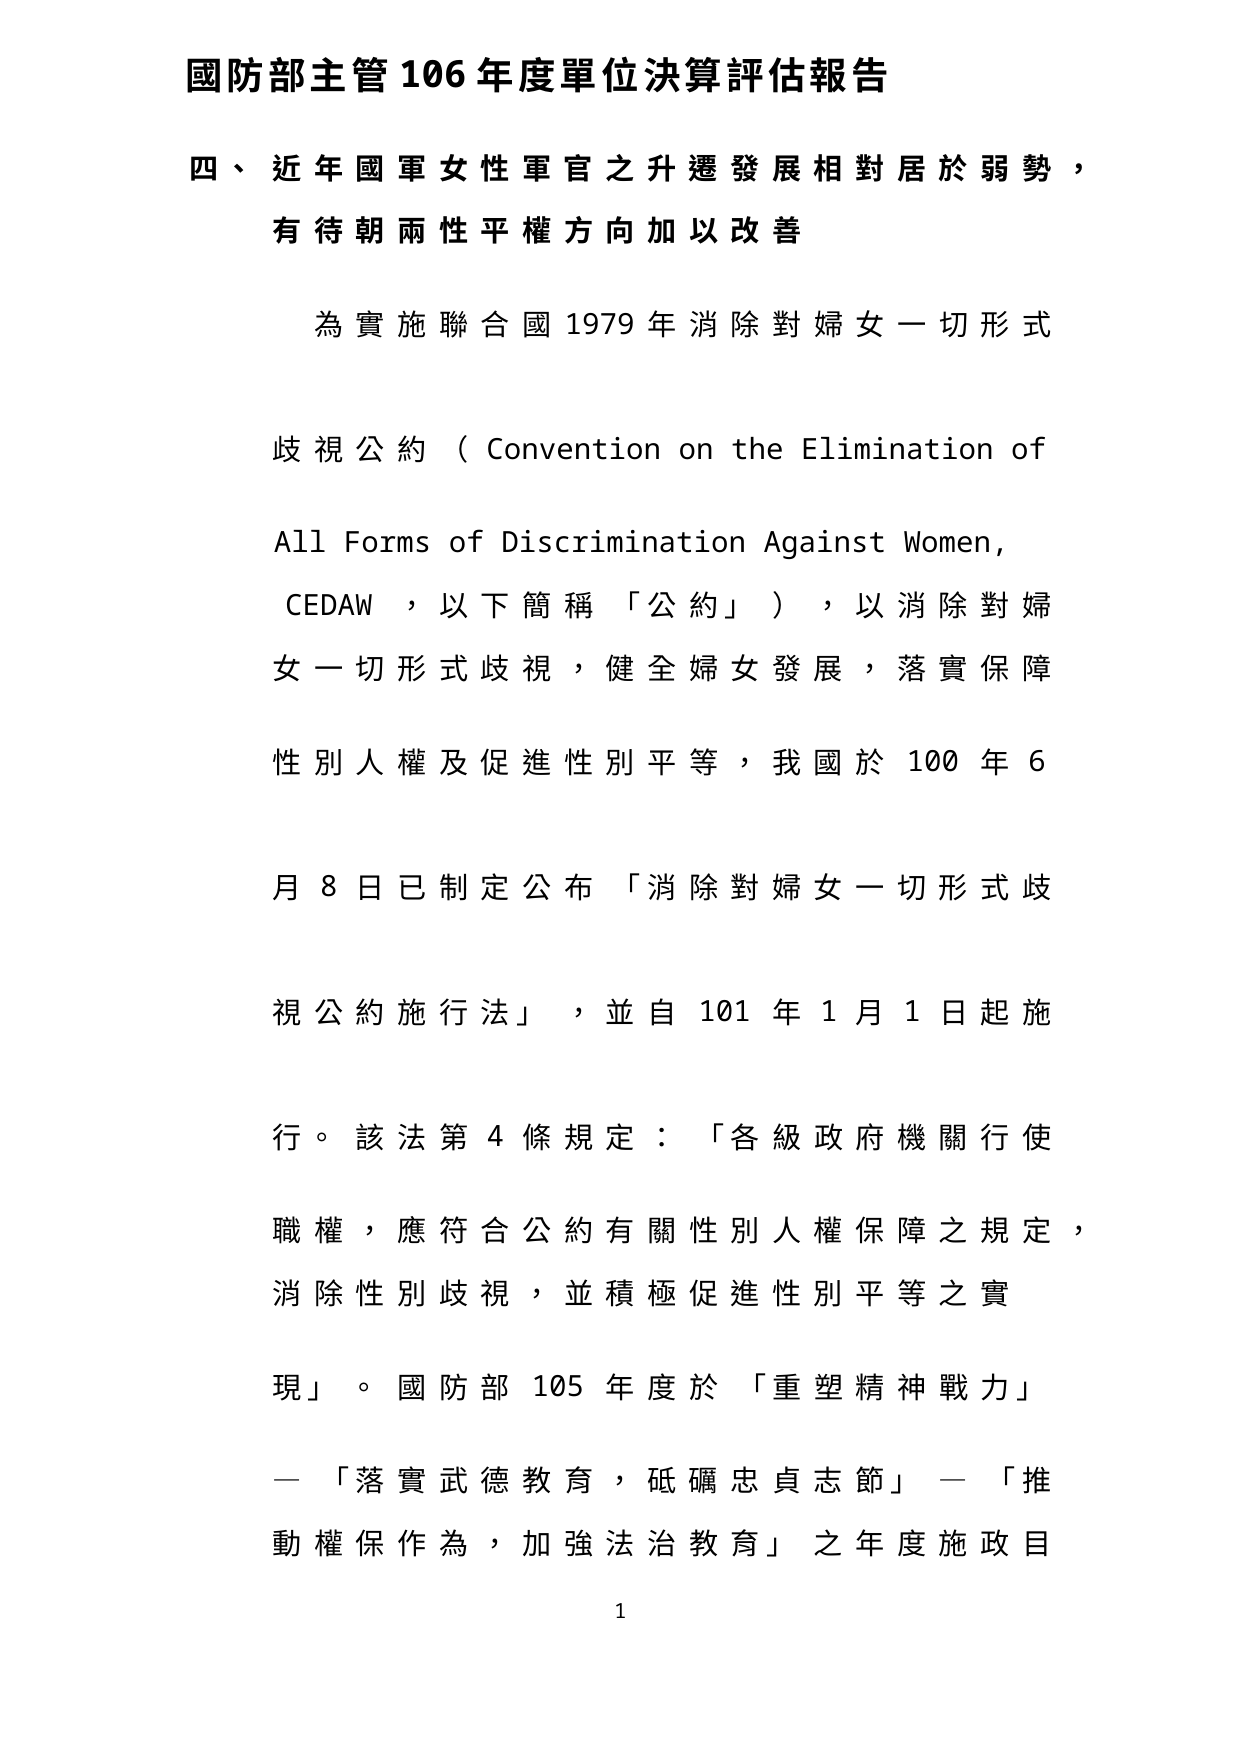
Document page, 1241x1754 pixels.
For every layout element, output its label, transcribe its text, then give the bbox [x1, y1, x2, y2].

text 四、近年國軍女性軍官之升遷發展相對居於弱勢，有待朝兩性平權方向加以改善 [183, 125, 1058, 250]
text 為實施聯合國1979年消除對婦女一切形式歧視公約（Convention on the Elimination of All Forms of Discrimination Against Women, CEDAW，以下簡稱「公約」），以消除對婦女一切形式歧視，健全婦女發展，落實保障性別人權及促進性別平等，我國於100年6月8日已制定公布「消除對婦女一切形式歧視公約施行法」，並自101年1月1日起施行。該法第4條規定：「各級政府機關行使職權，應符合公約有關性別人權保障之規定，消除性別歧視，並積極促進性別平等之實現」。國防部105年度於「重塑精神戰力」—「落實武德教育，砥礪忠貞志節」—「推動權保作為，加強法治教育」之年度施政目標中，亦將該公約納為檢討其主管法律、命令及各項行政措施之依據。據此，國防部對所招募之女性軍職人員當應以性別平等觀念，積極落實兩性平權作為。惟從近年女性軍官升遷情況觀之，國防部對「消除對婦女一切形式歧視」之相關作為容有待進一步加強。經查： [242, 250, 1058, 1562]
text 國防部主管106年度單位決算評估報告 [183, 0, 1058, 125]
